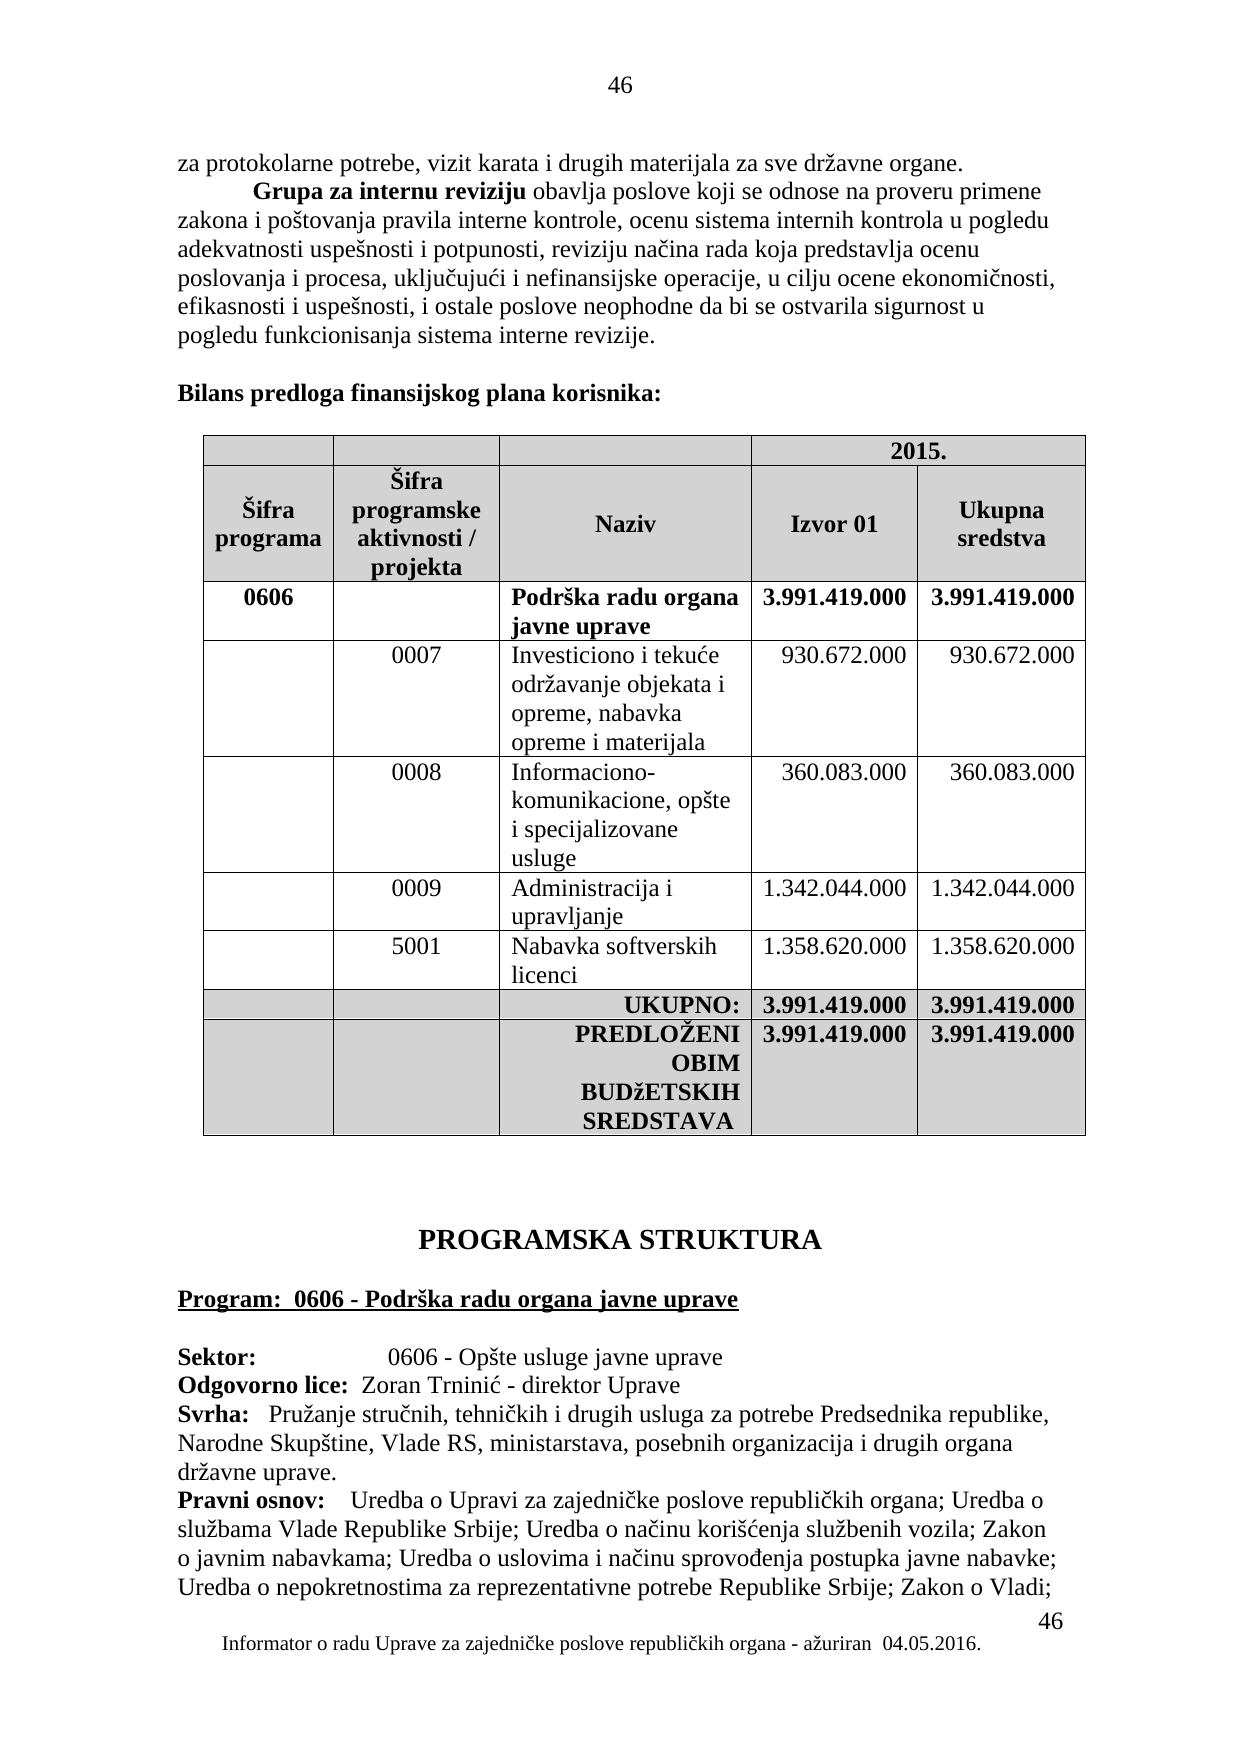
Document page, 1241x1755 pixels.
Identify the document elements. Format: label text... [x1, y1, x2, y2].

table_cell Šifra programske aktivnosti / projekta [334, 466, 499, 581]
table_cell 0009 [334, 873, 499, 930]
table_cell Izvor 01 [752, 466, 917, 581]
table_cell Šifra programa [204, 466, 333, 581]
table_cell Naziv [500, 466, 751, 581]
table_cell 1.342.044.000 [918, 873, 1085, 930]
table_cell 3.991.419.000 [918, 1020, 1085, 1134]
table_header [204, 436, 333, 465]
table_cell 0008 [334, 757, 499, 872]
table_cell Nabavka softverskih licenci [500, 931, 751, 989]
table_cell [204, 931, 333, 989]
table_cell Investiciono i tekuće održavanje objekata i opreme, nabavka opreme i materijala [500, 641, 751, 756]
table_cell 930.672.000 [752, 641, 917, 756]
table_cell 0606 [204, 582, 333, 639]
table_cell Podrška radu organa javne uprave [500, 582, 751, 639]
table_header [500, 436, 751, 465]
table_cell 360.083.000 [918, 757, 1085, 872]
text Sektor: 0606 - Opšte usluge javne uprave Odgovorno lice: Zoran Trninić - direktor Uprave Svrha: Pružanje stručnih, tehničkih i drugih usluga za potrebe Predsednika republike, Narodne Skupštine, Vlade RS, ministarstava, posebnih organizacija i drugih organa državne uprave. Pravni osnov: Uredba o Upravi za zajedničke poslove republičkih organa; Uredba o službama Vlade Republike Srbije; Uredba o načinu korišćenja službenih vozila; Zakon o javnim nabavkama; Uredba o uslovima i načinu sprovođenja postupka javne nabavke; Uredba o nepokretnostima za reprezentativne potrebe Republike Srbije; Zakon o Vladi; [177, 1313, 1063, 1600]
table_cell 0007 [334, 641, 499, 756]
table_cell [204, 990, 333, 1018]
table_cell 1.342.044.000 [752, 873, 917, 930]
table_cell [204, 641, 333, 756]
table_header 2015. [752, 436, 1085, 465]
table_cell 3.991.419.000 [752, 1020, 917, 1134]
table_cell 1.358.620.000 [752, 931, 917, 989]
table_cell 3.991.419.000 [752, 990, 917, 1018]
table_cell 5001 [334, 931, 499, 989]
table_cell [334, 1020, 499, 1134]
table_header [334, 436, 499, 465]
text PROGRAMSKA STRUKTURA [177, 1222, 1063, 1255]
table_cell Administracija i upravlјanje [500, 873, 751, 930]
table_cell [334, 990, 499, 1018]
table_cell [204, 1020, 333, 1134]
text Program: 0606 - Podrška radu organa javne uprave [177, 1255, 1063, 1313]
table_cell 3.991.419.000 [918, 990, 1085, 1018]
table_cell [204, 873, 333, 930]
table_cell 3.991.419.000 [918, 582, 1085, 639]
table_cell [334, 582, 499, 639]
table_cell 1.358.620.000 [918, 931, 1085, 989]
table_cell Informaciono-komunikacione, opšte i specijalizovane usluge [500, 757, 751, 872]
table_cell 930.672.000 [918, 641, 1085, 756]
table_cell PREDLOŽENI OBIM BUDžETSKIH SREDSTAVA [500, 1020, 751, 1134]
table_cell [204, 757, 333, 872]
table_cell 3.991.419.000 [752, 582, 917, 639]
text za protokolarne potrebe, vizit karata i drugih materijala za sve državne organe. Grupa za internu reviziju obavlјa poslove koji se odnose na proveru primene zakona i poštovanja pravila interne kontrole, ocenu sistema internih kontrola u pogledu adekvatnosti uspešnosti i potpunosti, reviziju načina rada koja predstavlјa ocenu poslovanja i procesa, uklјučujući i nefinansijske operacije, u cilјu ocene ekonomičnosti, efikasnosti i uspešnosti, i ostale poslove neophodne da bi se ostvarila sigurnost u pogledu funkcionisanja sistema interne revizije. Bilans predloga finansijskog plana korisnika: [162, 148, 1063, 406]
table_cell 360.083.000 [752, 757, 917, 872]
table_cell Ukupna sredstva [918, 466, 1085, 581]
table_cell UKUPNO: [500, 990, 751, 1018]
